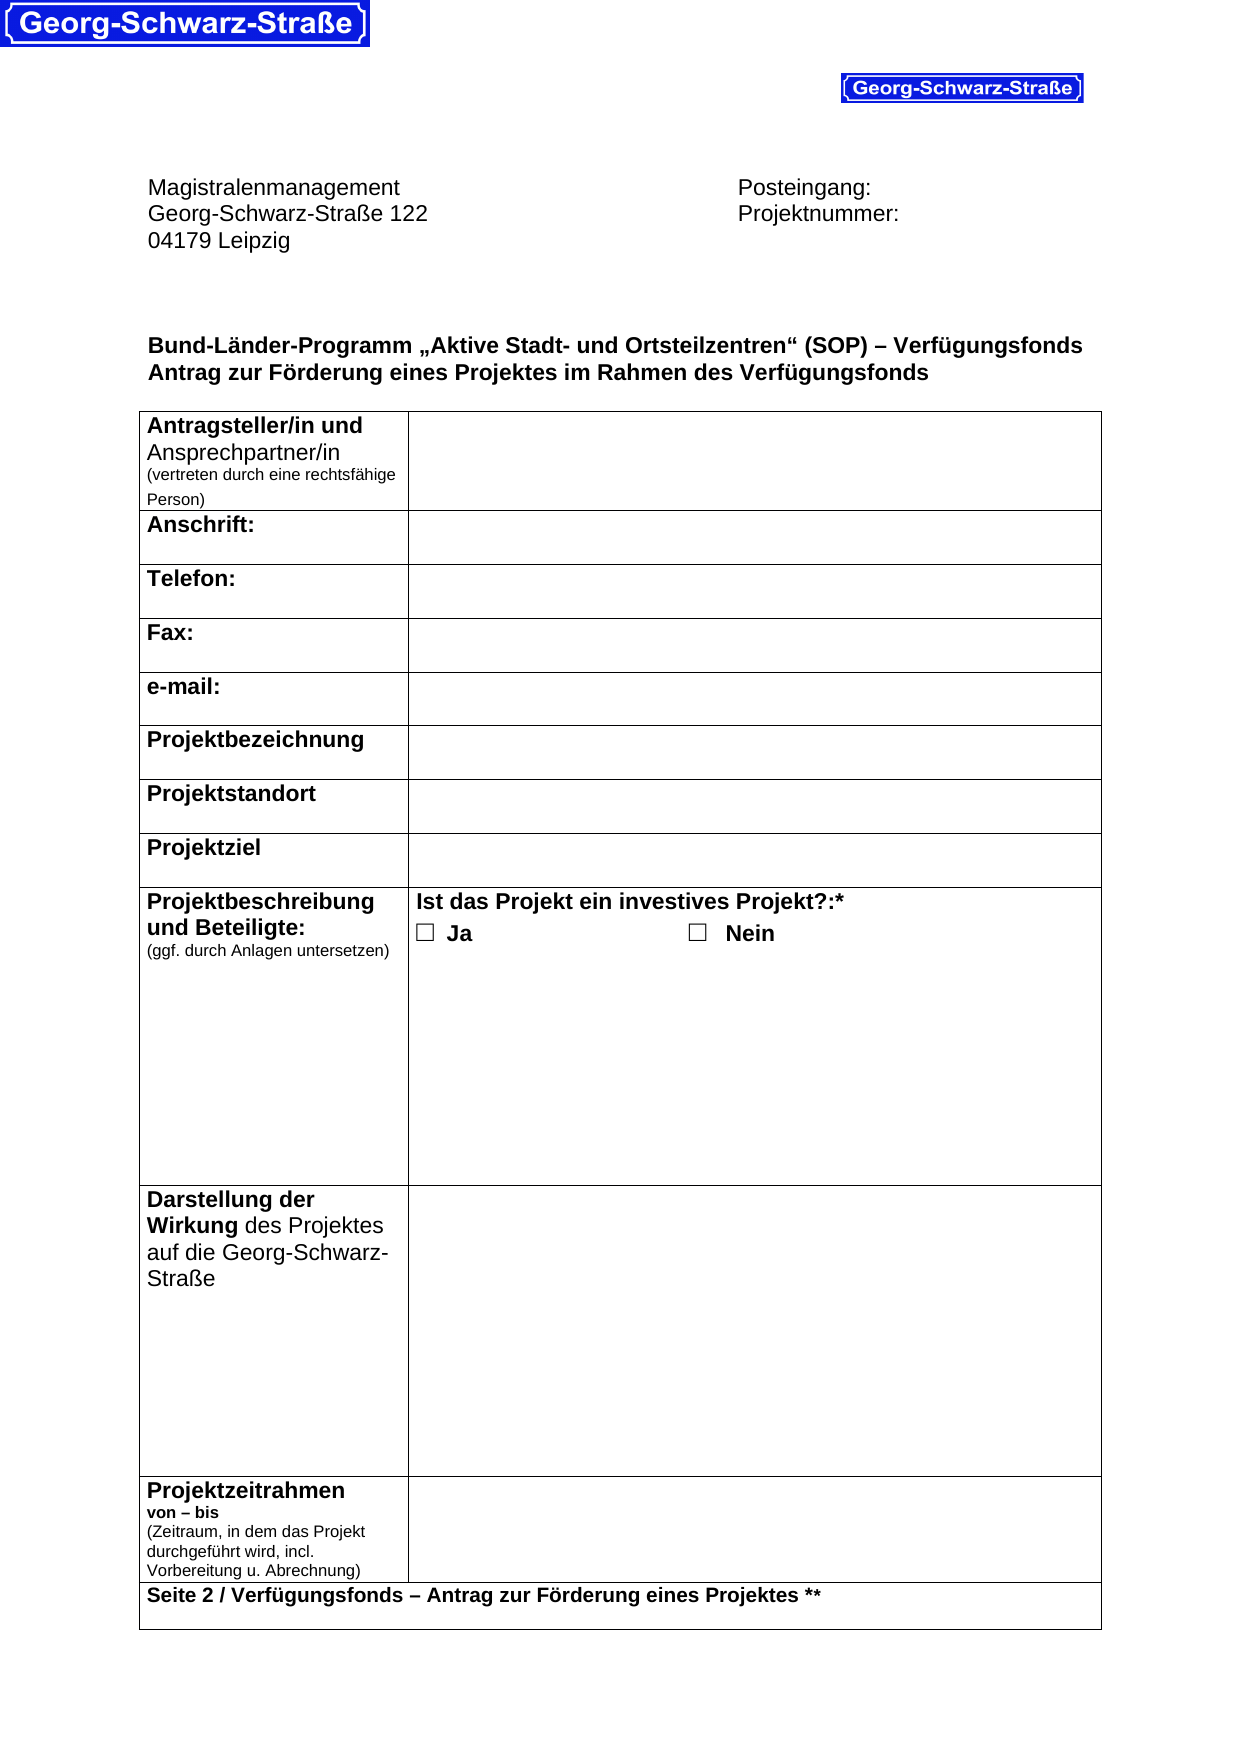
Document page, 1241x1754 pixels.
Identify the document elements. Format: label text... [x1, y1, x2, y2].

table_cell e-mail: [140, 673, 408, 725]
table_header Antragsteller/in und Ansprechpartner/in (vertreten durch eine rechtsfähige Person) [140, 412, 408, 510]
table_cell [409, 726, 1101, 779]
text Georg-Schwarz-Straße 122 Projektnummer: [148, 200, 1093, 227]
subtitle Antrag zur Förderung eines Projektes im Rahmen des Verfügungsfonds [148, 358, 1093, 385]
table_cell Projektbeschreibung und Beteiligte: (ggf. durch Anlagen untersetzen) [140, 888, 408, 1185]
table_cell Fax: [140, 619, 408, 672]
table_cell Darstellung der Wirkung des Projektes auf die Georg-Schwarz-Straße [140, 1186, 408, 1476]
table_cell [409, 565, 1101, 618]
picture [0, 0, 370, 47]
table_cell [409, 780, 1101, 833]
table_cell [409, 673, 1101, 725]
subtitle Bund-Länder-Programm „Aktive Stadt- und Ortsteilzentren“ (SOP) – Verfügungsfonds [148, 332, 1093, 358]
text Magistralenmanagement Posteingang: [148, 174, 1093, 200]
text 04179 Leipzig [148, 227, 1093, 253]
table_cell Seite 2 / Verfügungsfonds – Antrag zur Förderung eines Projektes ** [140, 1583, 1101, 1629]
table_cell Projektbezeichnung [140, 726, 408, 779]
table_cell Anschrift: [140, 511, 408, 564]
table_header [409, 412, 1101, 510]
table_cell [409, 619, 1101, 672]
table_cell Ist das Projekt ein investives Projekt?:* □ Ja □ Nein [409, 888, 1101, 1185]
table_cell [409, 1186, 1101, 1476]
table_cell [409, 511, 1101, 564]
table_cell Telefon: [140, 565, 408, 618]
table_cell Projektstandort [140, 780, 408, 833]
table_cell [409, 1477, 1101, 1582]
table_cell [409, 834, 1101, 887]
picture [841, 73, 1084, 103]
table_cell Projektziel [140, 834, 408, 887]
table_cell Projektzeitrahmen von – bis (Zeitraum, in dem das Projekt durchgeführt wird, incl. Vorbereitung u. Abrechnung) [140, 1477, 408, 1582]
